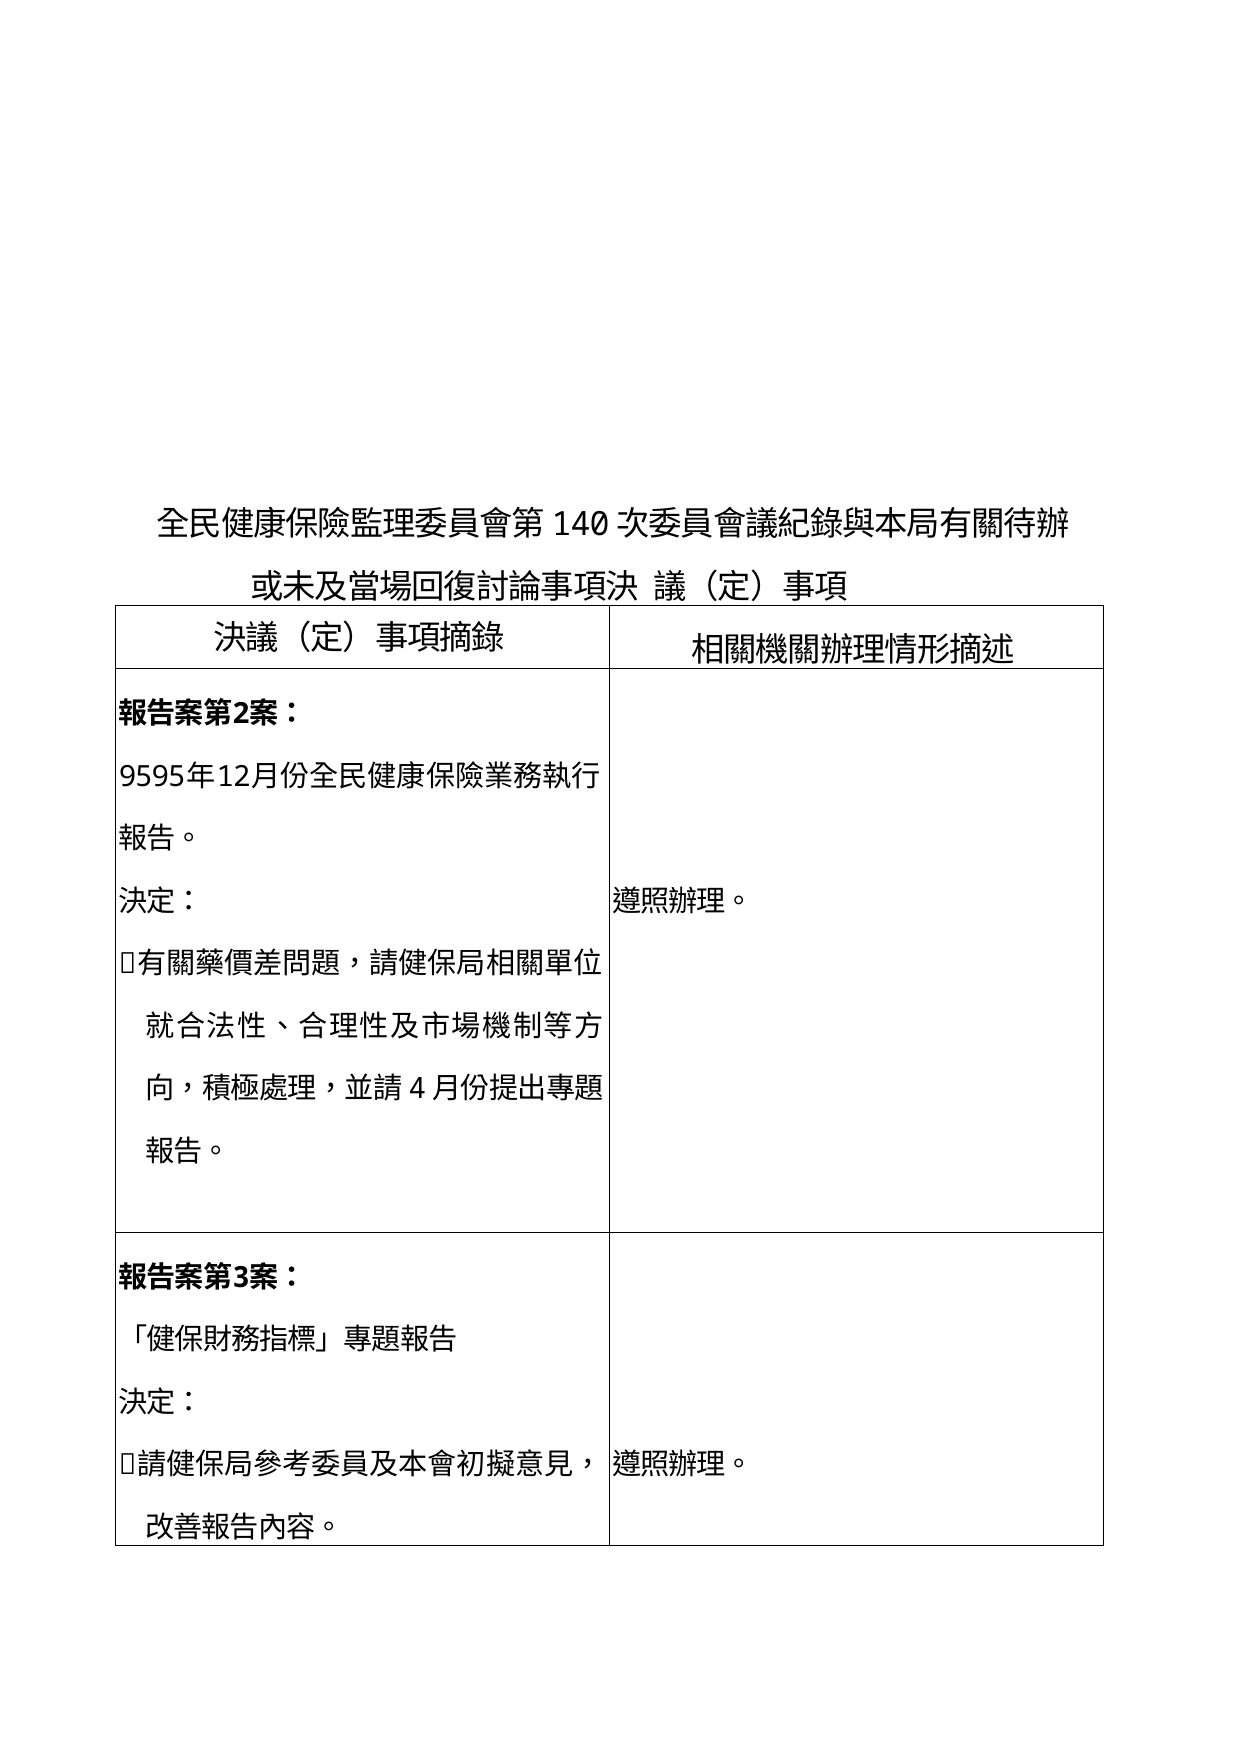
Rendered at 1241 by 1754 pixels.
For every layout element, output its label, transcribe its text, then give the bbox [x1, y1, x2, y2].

text 全民健康保險監理委員會第140次委員會議紀錄與本局有關待辦 [94, 479, 1125, 542]
text 或未及當場回復討論事項決 議（定）事項 [94, 542, 1125, 604]
table_header 相關機關辦理情形摘述 [610, 606, 1103, 668]
table_cell 報告案第3案： 「健保財務指標」專題報告 決定： 請健保局參考委員及本會初擬意見，改善報告內容。 [116, 1233, 609, 1545]
table_cell 遵照辦理。 [610, 669, 1103, 1232]
table_cell 報告案第2案： 9595年12月份全民健康保險業務執行報告。 決定： 有關藥價差問題，請健保局相關單位就合法性、合理性及市場機制等方向，積極處理，並請4月份提出專題報告。 [116, 669, 609, 1232]
table_header 決議（定）事項摘錄 [116, 606, 609, 668]
table_cell 遵照辦理。 [610, 1233, 1103, 1545]
